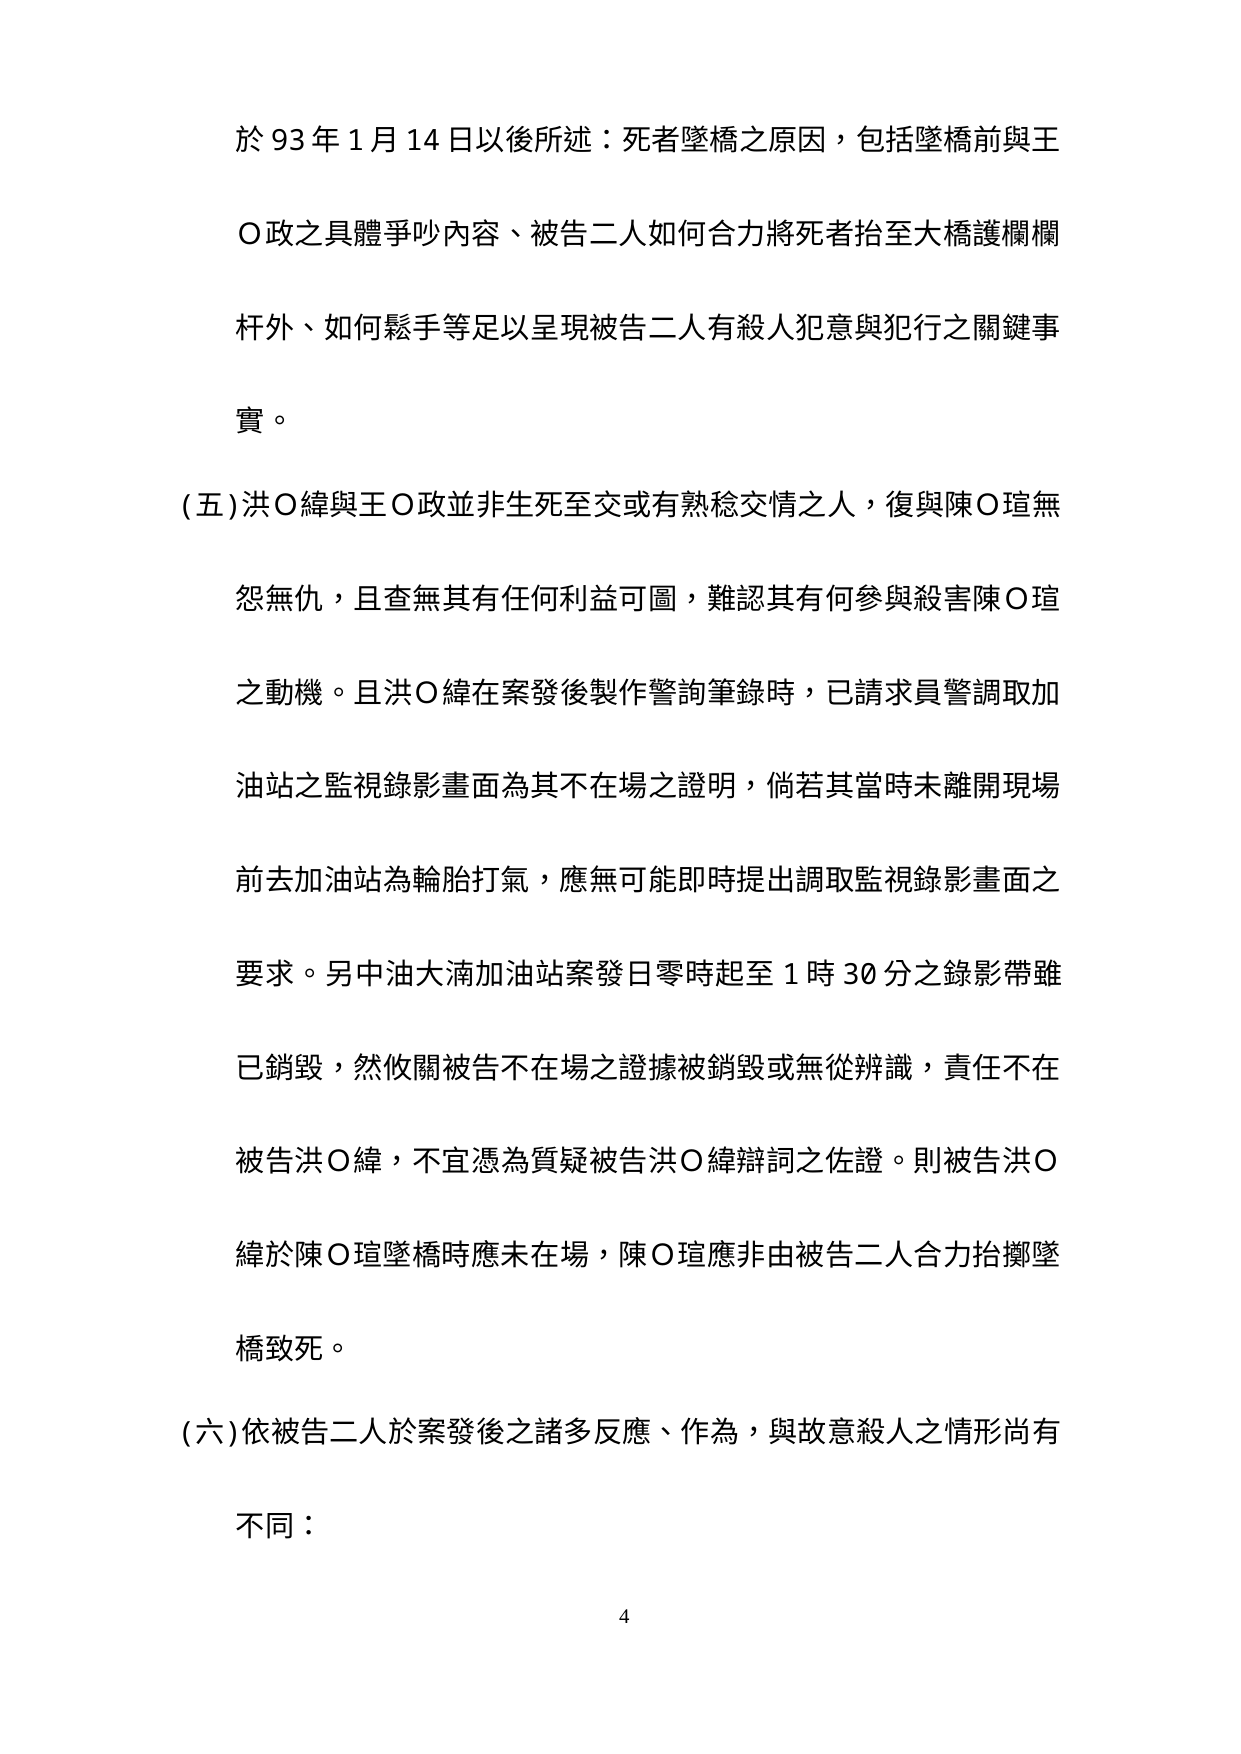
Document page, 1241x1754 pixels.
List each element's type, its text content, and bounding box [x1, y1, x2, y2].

text (六)依被告二人於案發後之諸多反應、作為，與故意殺人之情形尚有不同： [177, 1388, 1063, 1545]
text 於93年1月14日以後所述：死者墜橋之原因，包括墜橋前與王Ｏ政之具體爭吵內容、被告二人如何合力將死者抬至大橋護欄欄杆外、如何鬆手等足以呈現被告二人有殺人犯意與犯行之關鍵事實。 [177, 96, 1063, 440]
text (五)洪Ｏ緯與王Ｏ政並非生死至交或有熟稔交情之人，復與陳Ｏ瑄無怨無仇，且查無其有任何利益可圖，難認其有何參與殺害陳Ｏ瑄之動機。且洪Ｏ緯在案發後製作警詢筆錄時，已請求員警調取加油站之監視錄影畫面為其不在場之證明，倘若其當時未離開現場前去加油站為輪胎打氣，應無可能即時提出調取監視錄影畫面之要求。另中油大湳加油站案發日零時起至1時30分之錄影帶雖已銷毀，然攸關被告不在場之證據被銷毀或無從辨識，責任不在被告洪Ｏ緯，不宜憑為質疑被告洪Ｏ緯辯詞之佐證。則被告洪Ｏ緯於陳Ｏ瑄墜橋時應未在場，陳Ｏ瑄應非由被告二人合力抬擲墜橋致死。 [177, 461, 1063, 1367]
